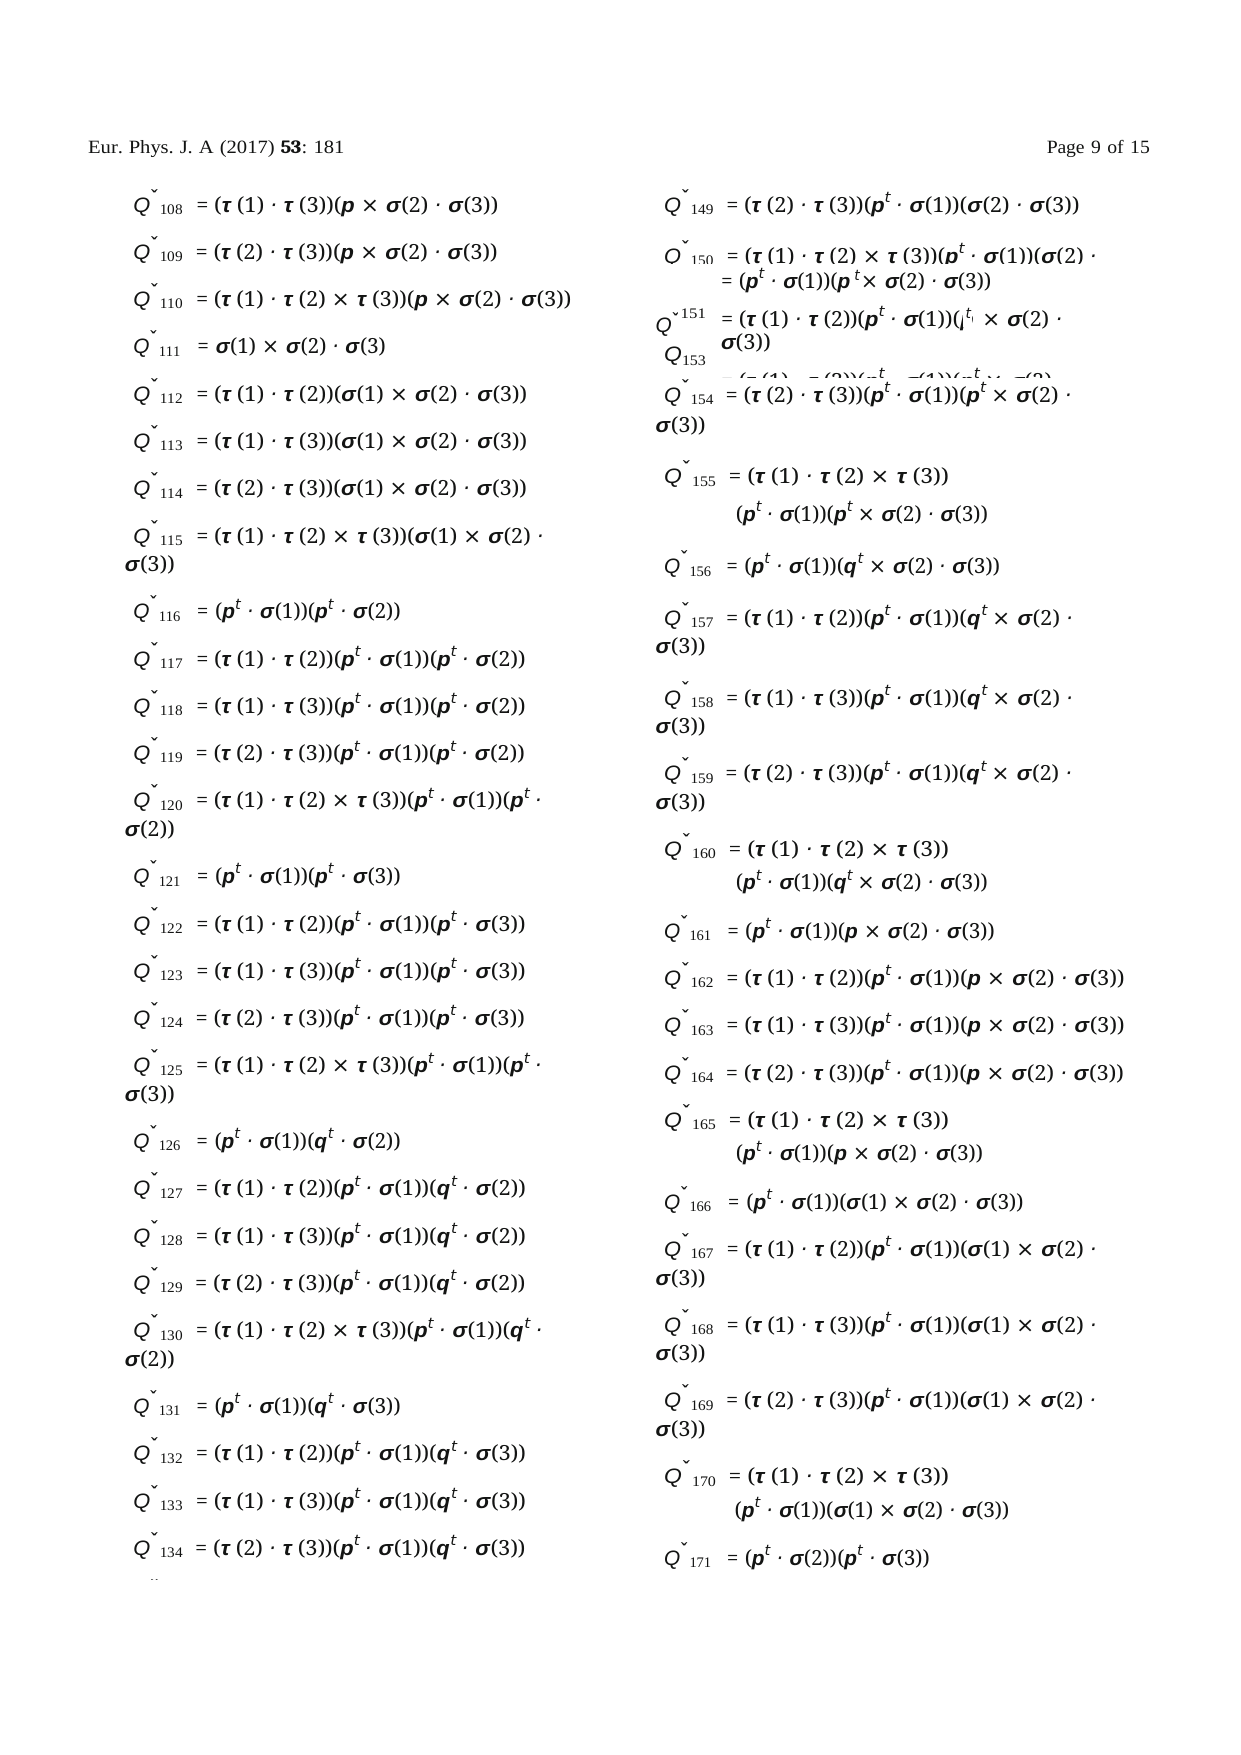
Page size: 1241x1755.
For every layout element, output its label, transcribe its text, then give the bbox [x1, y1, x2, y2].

text Qˇ [663, 329, 678, 333]
text Qˇ158 = (τ (1) · τ (3))(pt · σ(1))(qt × σ(2) · σ(3)) [655, 667, 1128, 739]
text Qˇ116 = (pt · σ(1))(pt · σ(2)) [124, 581, 573, 625]
text Qˇ113 = (τ (1) · τ (3))(σ(1) × σ(2) · σ(3)) [124, 411, 573, 454]
text Qˇ162 = (τ (1) · τ (2))(pt · σ(1))(p × σ(2) · σ(3)) [655, 948, 1128, 992]
text Qˇ164 = (τ (2) · τ (3))(pt · σ(1))(p × σ(2) · σ(3)) [655, 1042, 1128, 1086]
text Qˇ128 = (τ (1) · τ (3))(pt · σ(1))(qt · σ(2)) [124, 1205, 573, 1249]
text Q153 [667, 348, 679, 360]
text Qˇ155 = (τ (1) · τ (2) × τ (3)) [655, 446, 1128, 490]
text Qˇ [655, 264, 681, 320]
text Qˇ124 = (τ (2) · τ (3))(pt · σ(1))(pt · σ(3)) [124, 988, 573, 1032]
text Qˇ109 = (τ (2) · τ (3))(p × σ(2) · σ(3)) [124, 221, 573, 265]
text Qˇ160 = (τ (1) · τ (2) × τ (3)) [655, 818, 1128, 863]
text Qˇ171 = (pt · σ(2))(pt · σ(3)) [655, 1527, 1128, 1572]
text ˇ [655, 340, 681, 363]
text Qˇ170 = (τ (1) · τ (2) × τ (3)) [655, 1446, 1128, 1490]
text = (τ (1) · τ (3))(pt · σ(1))(pt × σ(2) · σ(3)) [721, 366, 1105, 377]
text t [965, 309, 972, 321]
text Qˇ130 = (τ (1) · τ (2) × τ (3))(pt · σ(1))(qt · σ(2)) [124, 1300, 573, 1372]
text Qˇ114 = (τ (2) · τ (3))(σ(1) × σ(2) · σ(3)) [124, 458, 573, 502]
text Qˇ118 = (τ (1) · τ (3))(pt · σ(1))(pt · σ(2)) [124, 675, 573, 719]
text Qˇ172 = (τ (1) · τ (2))(pt · σ(2))(pt · σ(3)) [655, 1575, 1128, 1580]
text 151 [680, 277, 717, 324]
text Qˇ111 = σ(1) × σ(2) · σ(3) [124, 316, 573, 360]
text Qˇ165 = (τ (1) · τ (2) × τ (3)) [655, 1089, 1128, 1133]
text Qˇ157 = (τ (1) · τ (2))(pt · σ(1))(qt × σ(2) · σ(3)) [655, 587, 1128, 660]
text Eur. Phys. J. A (2017) 53: 181 [88, 138, 350, 158]
text Qˇ156 = (pt · σ(1))(qt × σ(2) · σ(3)) [655, 536, 1128, 580]
text Qˇ121 = (pt · σ(1))(pt · σ(3)) [124, 846, 573, 890]
text Qˇ166 = (pt · σ(1))(σ(1) × σ(2) · σ(3)) [655, 1171, 1128, 1215]
text Qˇ149 = (τ (2) · τ (3))(pt · σ(1))(σ(2) · σ(3)) [655, 188, 1127, 218]
text Qˇ123 = (τ (1) · τ (3))(pt · σ(1))(pt · σ(3)) [124, 940, 573, 984]
text Qˇ161 = (pt · σ(1))(p × σ(2) · σ(3)) [655, 900, 1128, 944]
text = (τ (1) · τ (2))(pt · σ(1))(p × σ(2) · σ(3)) [721, 307, 1105, 354]
text Page 9 of 15 [1047, 138, 1152, 158]
text Q153 [664, 346, 707, 370]
text Qˇ131 = (pt · σ(1))(qt · σ(3)) [124, 1376, 573, 1419]
text Qˇ125 = (τ (1) · τ (2) × τ (3))(pt · σ(1))(pt · σ(3)) [124, 1035, 573, 1107]
text (pt · σ(1))(qt × σ(2) · σ(3)) [736, 867, 1128, 896]
text Qˇ112 = (τ (1) · τ (2))(σ(1) × σ(2) · σ(3)) [124, 363, 573, 407]
text t [854, 271, 861, 283]
text Qˇ169 = (τ (2) · τ (3))(pt · σ(1))(σ(1) × σ(2) · σ(3)) [655, 1370, 1128, 1442]
text = (pt · σ(1))(p × σ(2) · σ(3)) [721, 269, 993, 293]
text Qˇ167 = (τ (1) · τ (2))(pt · σ(1))(σ(1) × σ(2) · σ(3)) [655, 1218, 1128, 1291]
text (pt · σ(1))(p × σ(2) · σ(3)) [736, 1138, 1128, 1167]
text (pt · σ(1))(pt × σ(2) · σ(3)) [736, 498, 1128, 527]
text Qˇ115 = (τ (1) · τ (2) × τ (3))(σ(1) × σ(2) · σ(3)) [124, 505, 573, 578]
text Qˇ122 = (τ (1) · τ (2))(pt · σ(1))(pt · σ(3)) [124, 893, 573, 937]
text Qˇ133 = (τ (1) · τ (3))(pt · σ(1))(qt · σ(3)) [124, 1470, 573, 1514]
text Qˇ120 = (τ (1) · τ (2) × τ (3))(pt · σ(1))(pt · σ(2)) [124, 770, 573, 842]
text Qˇ129 = (τ (2) · τ (3))(pt · σ(1))(qt · σ(2)) [124, 1252, 573, 1297]
text Qˇ126 = (pt · σ(1))(qt · σ(2)) [124, 1111, 573, 1155]
text Qˇ168 = (τ (1) · τ (3))(pt · σ(1))(σ(1) × σ(2) · σ(3)) [655, 1294, 1128, 1367]
text Qˇ163 = (τ (1) · τ (3))(pt · σ(1))(p × σ(2) · σ(3)) [655, 995, 1128, 1039]
text Qˇ150 = (τ (1) · τ (2) × τ (3))(pt · σ(1))(σ(2) · σ(3)) [655, 226, 1127, 263]
text Qˇ119 = (τ (2) · τ (3))(pt · σ(1))(pt · σ(2)) [124, 723, 573, 767]
text Qˇ134 = (τ (2) · τ (3))(pt · σ(1))(qt · σ(3)) [124, 1517, 573, 1561]
text (pt · σ(1))(σ(1) × σ(2) · σ(3)) [653, 1494, 1090, 1523]
text Qˇ159 = (τ (2) · τ (3))(pt · σ(1))(qt × σ(2) · σ(3)) [655, 743, 1128, 815]
text Qˇ117 = (τ (1) · τ (2))(pt · σ(1))(pt · σ(2)) [124, 628, 573, 672]
text Qˇ132 = (τ (1) · τ (2))(pt · σ(1))(qt · σ(3)) [124, 1423, 573, 1467]
text Qˇ127 = (τ (1) · τ (2))(pt · σ(1))(qt · σ(2)) [124, 1158, 573, 1202]
text Qˇ108 = (τ (1) · τ (3))(p × σ(2) · σ(3)) [124, 188, 573, 218]
text Qˇ154 = (τ (2) · τ (3))(pt · σ(1))(pt × σ(2) · σ(3)) [655, 378, 1128, 438]
text Qˇ135 = (τ (1) · τ (2) × τ (3))(pt · σ(1))(qt · σ(3)) [124, 1565, 573, 1580]
text Qˇ110 = (τ (1) · τ (2) × τ (3))(p × σ(2) · σ(3)) [124, 269, 573, 313]
